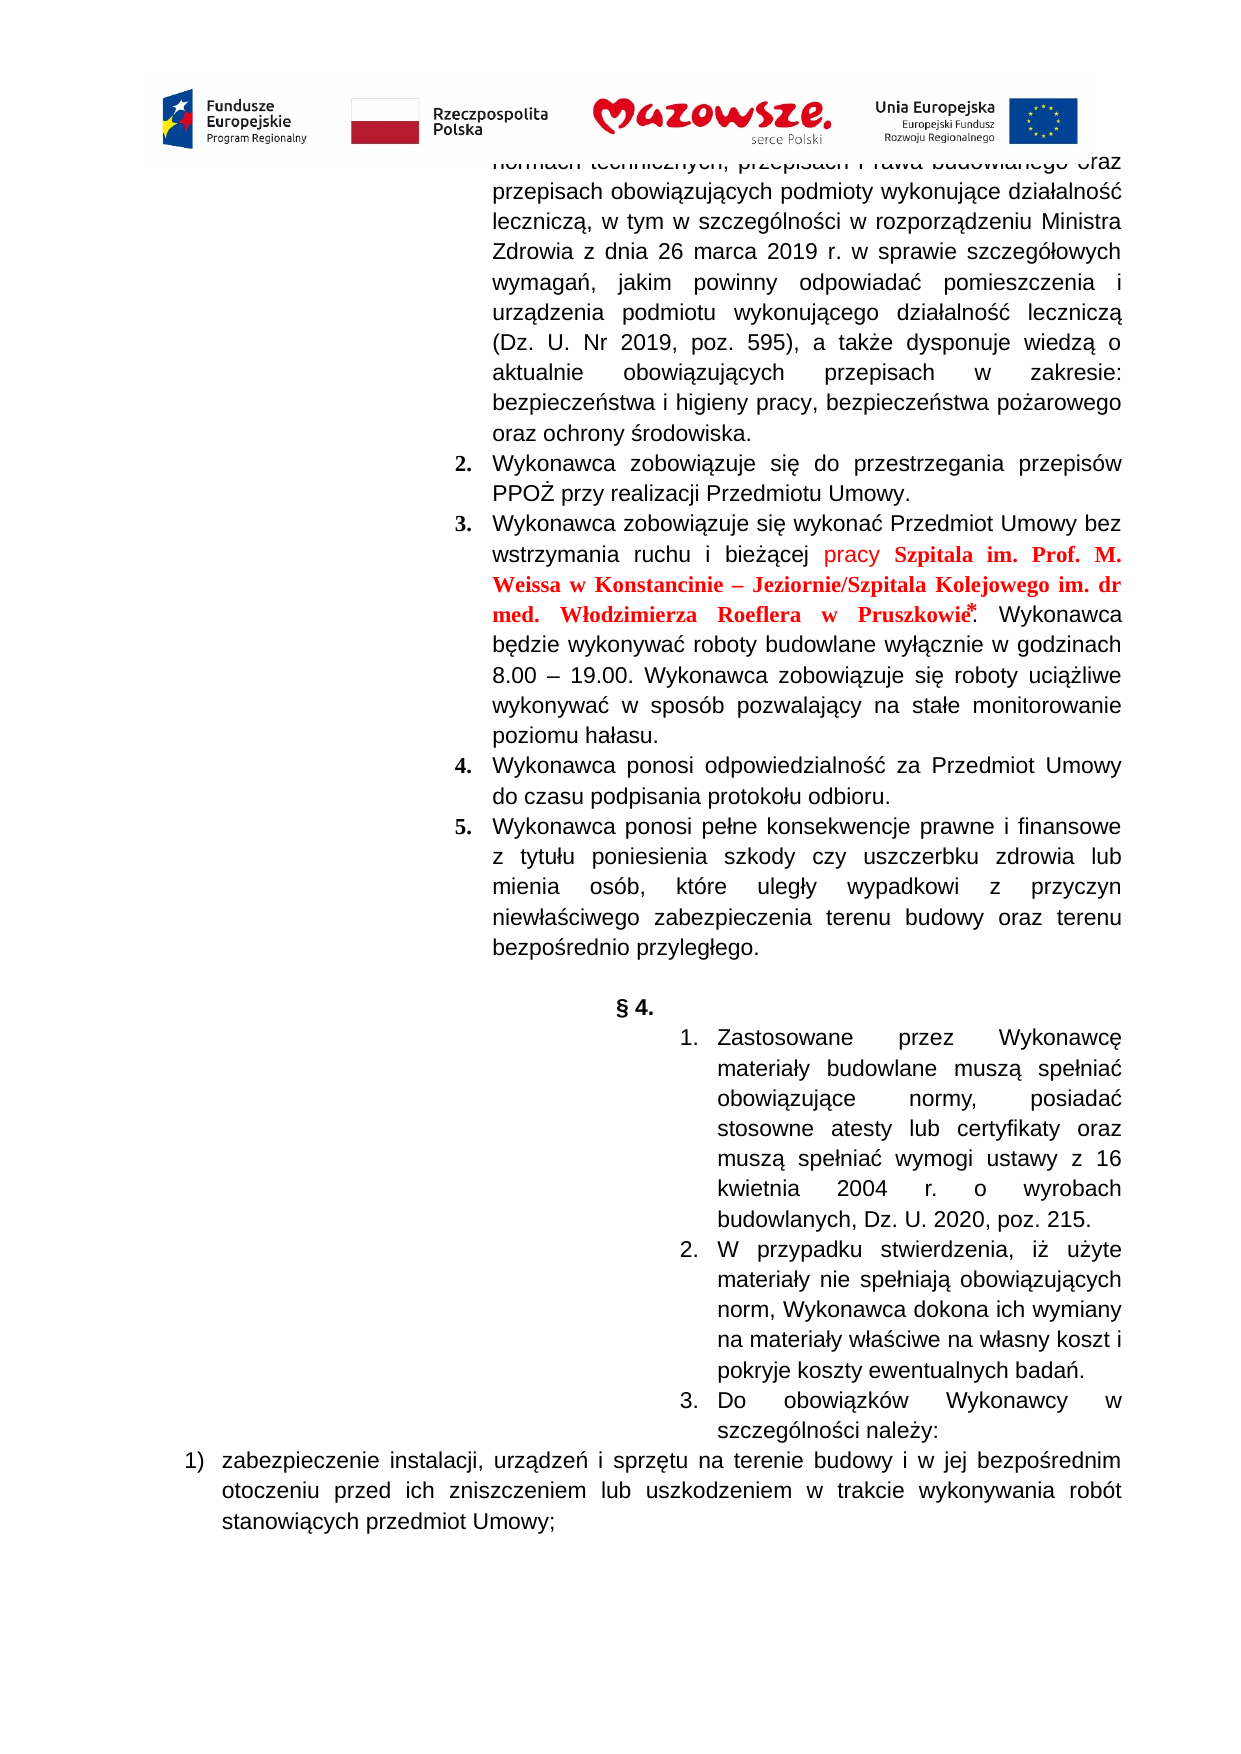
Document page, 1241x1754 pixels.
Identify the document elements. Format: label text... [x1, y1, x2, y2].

list Wykonawca ponosi pełne konsekwencje prawne i finansowe z tytułu poniesienia szkody czy uszczerbku zdrowia lub mienia osób, które uległy wypadkowi z przyczyn niewłaściwego zabezpieczenia terenu budowy oraz terenu bezpośrednio przyległego. [454, 813, 1122, 960]
list Wykonawca ponosi odpowiedzialność za Przedmiot Umowy do czasu podpisania protokołu odbioru. [454, 752, 1122, 809]
text § 4. [148, 994, 1122, 1021]
list zabezpieczenie instalacji, urządzeń i sprzętu na terenie budowy i w jej bezpośrednim otoczeniu przed ich zniszczeniem lub uszkodzeniem w trakcie wykonywania robót stanowiących przedmiot Umowy; [184, 1447, 1122, 1534]
list Do obowiązków Wykonawcy w szczególności należy: [679, 1387, 1122, 1443]
list Zastosowane przez Wykonawcę materiały budowlane muszą spełniać obowiązujące normy, posiadać stosowne atesty lub certyfikaty oraz muszą spełniać wymogi ustawy z 16 kwietnia 2004 r. o wyrobach budowlanych, Dz. U. 2020, poz. 215. [679, 1024, 1122, 1232]
list normach technicznych, przepisach Prawa budowlanego oraz przepisach obowiązujących podmioty wykonujące działalność leczniczą, w tym w szczególności w rozporządzeniu Ministra Zdrowia z dnia 26 marca 2019 r. w sprawie szczegółowych wymagań, jakim powinny odpowiadać pomieszczenia i urządzenia podmiotu wykonującego działalność leczniczą (Dz. U. Nr 2019, poz. 595), a także dysponuje wiedzą o aktualnie obowiązujących przepisach w zakresie: bezpieczeństwa i higieny pracy, bezpieczeństwa pożarowego oraz ochrony środowiska. [454, 148, 1122, 446]
list W przypadku stwierdzenia, iż użyte materiały nie spełniają obowiązujących norm, Wykonawca dokona ich wymiany na materiały właściwe na własny koszt i pokryje koszty ewentualnych badań. [679, 1236, 1122, 1383]
list Wykonawca zobowiązuje się wykonać Przedmiot Umowy bez wstrzymania ruchu i bieżącej pracy Szpitala im. Prof. M. Weissa w Konstancinie – Jeziornie/Szpitala Kolejowego im. dr med. Włodzimierza Roeflera w Pruszkowie⃰. Wykonawca będzie wykonywać roboty budowlane wyłącznie w godzinach 8.00 – 19.00. Wykonawca zobowiązuje się roboty uciążliwe wykonywać w sposób pozwalający na stałe monitorowanie poziomu hałasu. [454, 510, 1122, 748]
list Wykonawca zobowiązuje się do przestrzegania przepisów PPOŻ przy realizacji Przedmiotu Umowy. [454, 450, 1122, 506]
